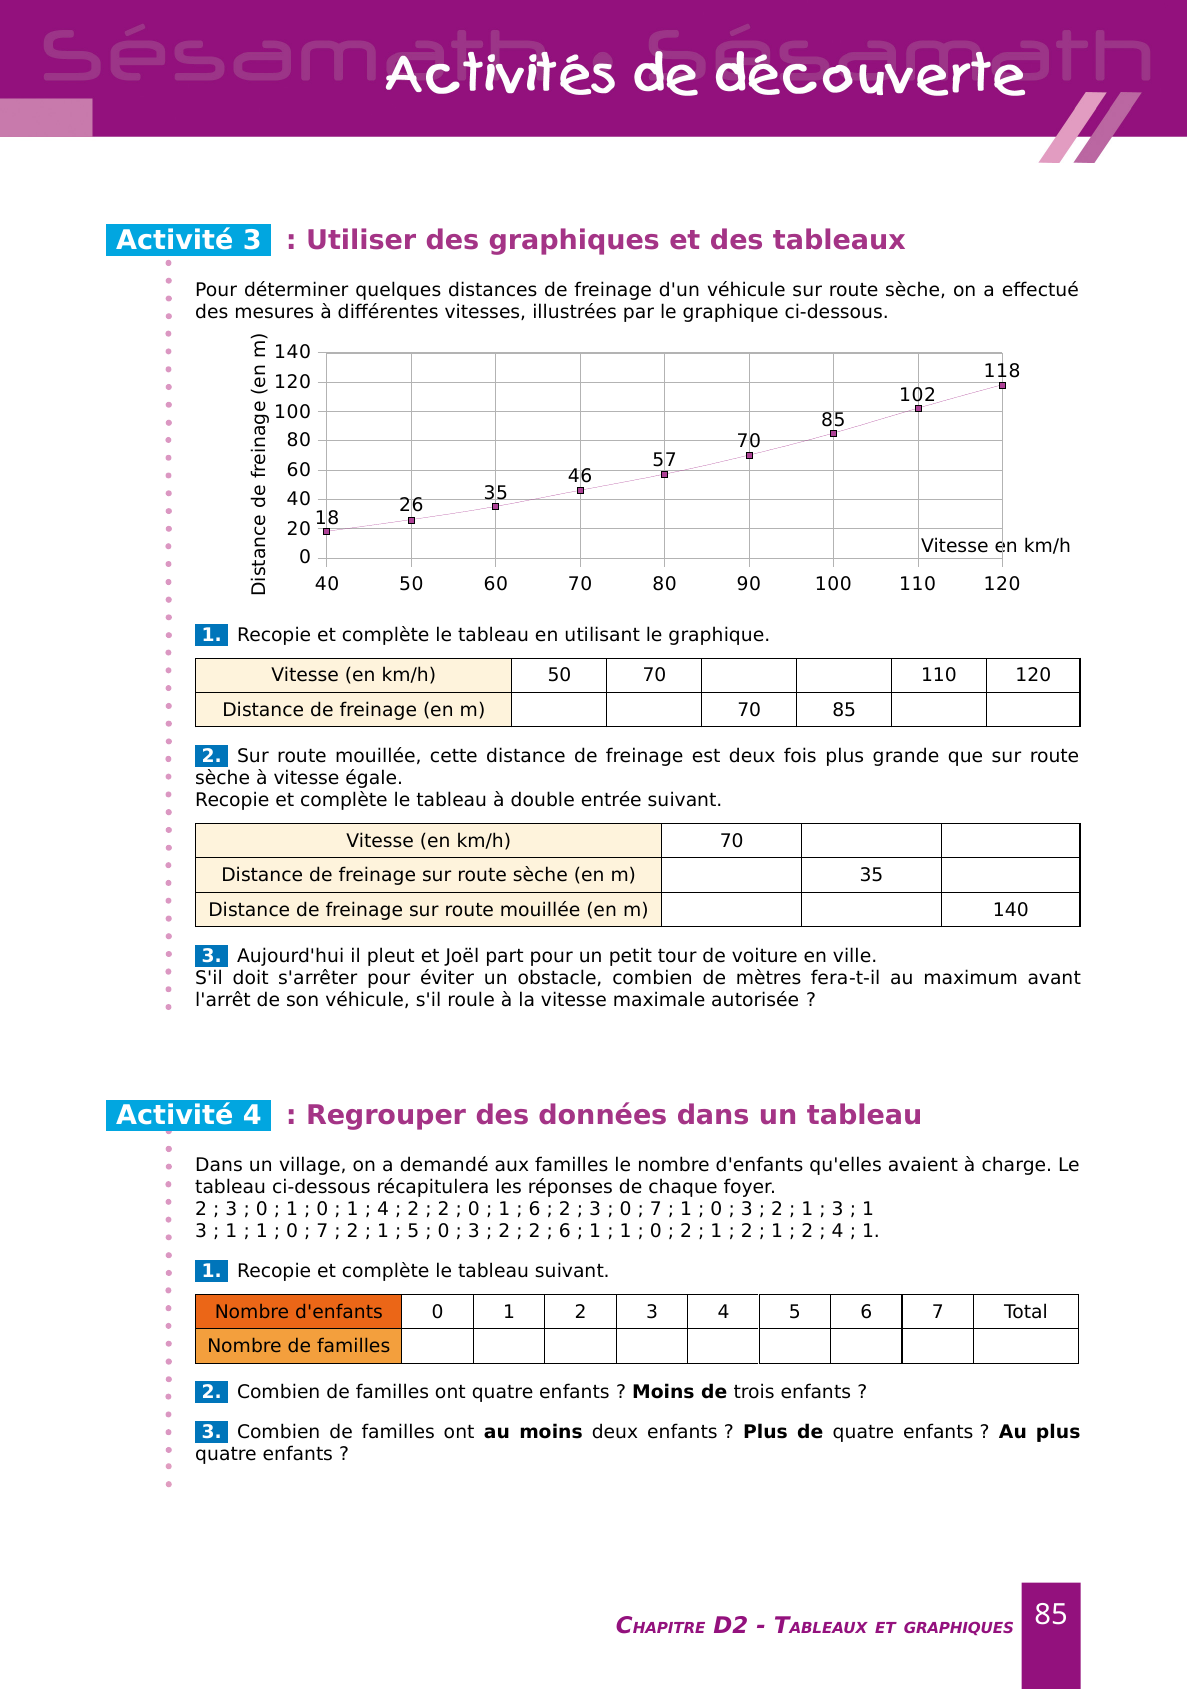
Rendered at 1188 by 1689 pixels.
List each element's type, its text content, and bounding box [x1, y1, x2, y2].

table_header 50 [512, 659, 606, 692]
table_cell 85 [797, 693, 891, 726]
table_header 3 [617, 1295, 687, 1328]
picture [0, 0, 1187, 163]
list Distance de freinage (en m) [247, 333, 274, 596]
table_cell [688, 1329, 758, 1363]
table_cell [760, 1329, 830, 1363]
table_header 6 [831, 1295, 901, 1328]
table_header Total [974, 1295, 1078, 1328]
table_header [802, 824, 941, 857]
table_cell [662, 893, 801, 926]
text Pour déterminer quelques distances de freinage d'un véhicule sur route sèche, on a effectué des mesures à différentes vitesses, illustrées par le graphique ci-dessous. [195, 279, 1081, 323]
table_header 0 [402, 1295, 473, 1328]
table_header 4 [688, 1295, 758, 1328]
table_header Vitesse (en km/h) [196, 659, 511, 692]
table_header 1 [474, 1295, 544, 1328]
list Aujourd'hui il pleut et Joël part pour un petit tour de voiture en ville. S'il doit s'arrêter pour éviter un obstacle, combien de mètres fera‑t‑il au maximum avant l'arrêt de son véhicule, s'il roule à la vitesse maximale autorisée ? [195, 945, 1081, 1011]
list : Utiliser des graphiques et des tableaux [271, 224, 1081, 256]
table_header [942, 824, 1079, 857]
table_cell 35 [802, 858, 941, 892]
list : Regrouper des données dans un tableau [106, 1099, 1081, 1131]
table_header Vitesse (en km/h) [196, 824, 661, 857]
table_cell [617, 1329, 687, 1363]
table_cell [545, 1329, 616, 1363]
table_cell [987, 693, 1079, 726]
table_cell [974, 1329, 1078, 1363]
table_cell [831, 1329, 901, 1363]
table_cell [892, 693, 986, 726]
table_cell [607, 693, 701, 726]
list Dans un village, on a demandé aux familles le nombre d'enfants qu'elles avaient à charge. Le tableau ci‑dessous récapitulera les réponses de chaque foyer. 2 ; 3 ; 0 ; 1 ; 0 ; 1 ; 4 ; 2 ; 2 ; 0 ; 1 ; 6 ; 2 ; 3 ; 0 ; 7 ; 1 ; 0 ; 3 ; 2 ; 1 ; 3 ; 1 3 ; 1 ; 1 ; 0 ; 7 ; 2 ; 1 ; 5 ; 0 ; 3 ; 2 ; 2 ; 6 ; 1 ; 1 ; 0 ; 2 ; 1 ; 2 ; 1 ; 2 ; 4 ; 1. [195, 1154, 1081, 1242]
table_cell [942, 858, 1079, 892]
table_header [797, 659, 891, 692]
table_cell [802, 893, 941, 926]
table_cell [402, 1329, 473, 1363]
table_cell Distance de freinage sur route mouillée (en m) [196, 893, 661, 926]
list Recopie et complète le tableau suivant. [228, 1260, 1081, 1282]
table_cell Distance de freinage sur route sèche (en m) [196, 858, 661, 892]
table_header 110 [892, 659, 986, 692]
table_header 70 [607, 659, 701, 692]
list Vitesse en km/h [921, 535, 1002, 557]
table_header 70 [662, 824, 801, 857]
table_header 7 [903, 1295, 973, 1328]
table_header Nombre d'enfants [196, 1295, 401, 1328]
table_cell 70 [702, 693, 796, 726]
table_header 120 [987, 659, 1079, 692]
table_cell [662, 858, 801, 892]
table_header 5 [760, 1295, 830, 1328]
table_cell Nombre de familles [196, 1329, 401, 1363]
table_cell [903, 1329, 973, 1363]
list Sur route mouillée, cette distance de freinage est deux fois plus grande que sur route sèche à vitesse égale. Recopie et complète le tableau à double entrée suivant. [195, 745, 1081, 811]
table_header 2 [545, 1295, 616, 1328]
table_cell Distance de freinage (en m) [196, 693, 511, 726]
list Combien de familles ont quatre enfants ? Moins de trois enfants ? [228, 1381, 1081, 1403]
table_cell [512, 693, 606, 726]
table_cell 140 [942, 893, 1079, 926]
list Recopie et complète le tableau en utilisant le graphique. [228, 624, 1081, 646]
table_header [702, 659, 796, 692]
list Combien de familles ont au moins deux enfants ? Plus de quatre enfants ? Au plus quatre enfants ? [195, 1421, 1081, 1465]
list Vitesse en km/h [1003, 535, 1080, 557]
table_cell [474, 1329, 544, 1363]
